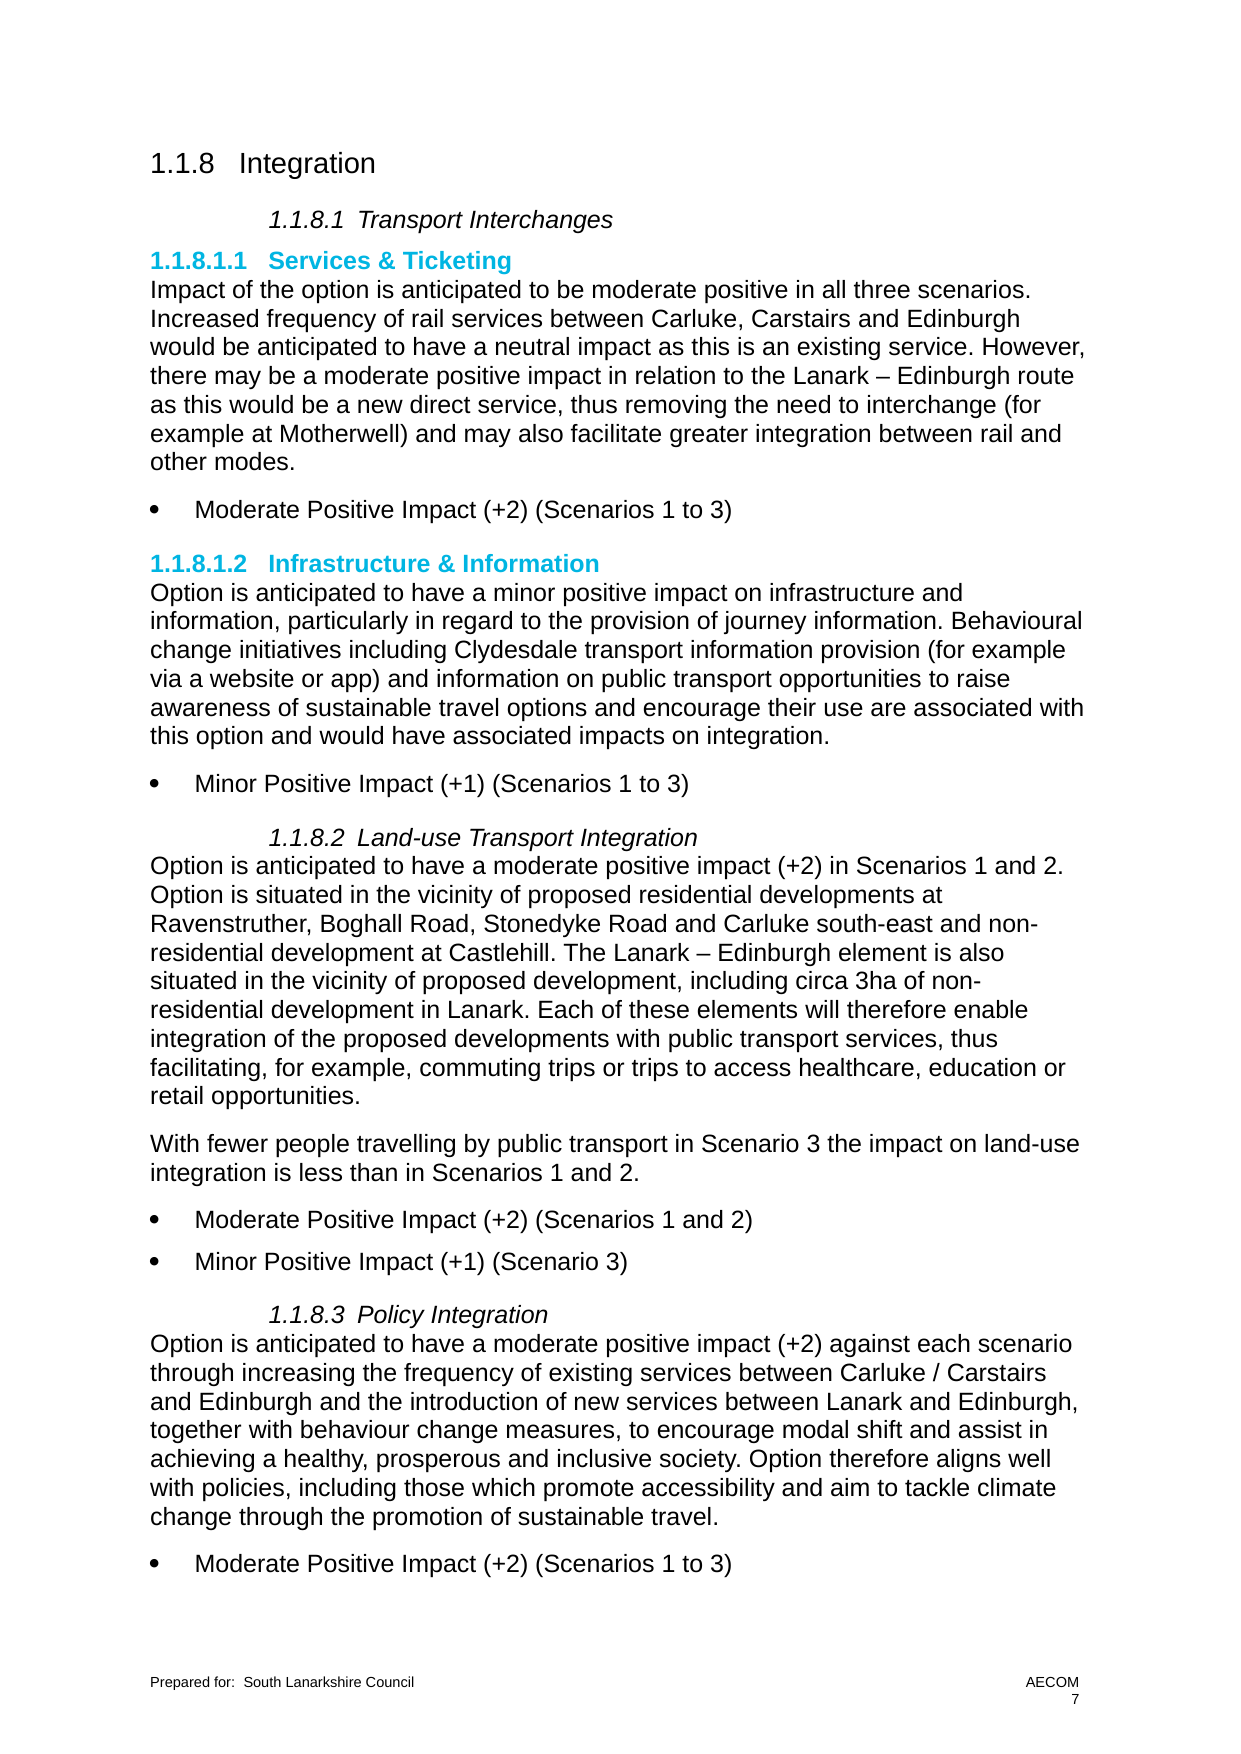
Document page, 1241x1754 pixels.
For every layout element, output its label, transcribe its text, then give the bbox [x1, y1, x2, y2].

list Moderate Positive Impact (+2) (Scenarios 1 to 3) [150, 1549, 1090, 1578]
list Moderate Positive Impact (+2) (Scenarios 1 and 2) [150, 1205, 1090, 1234]
text With fewer people travelling by public transport in Scenario 3 the impact on land-use integration is less than in Scenarios 1 and 2. [150, 1129, 1090, 1186]
list Minor Positive Impact (+1) (Scenarios 1 to 3) [150, 769, 1090, 798]
text Option is anticipated to have a moderate positive impact (+2) against each scenario through increasing the frequency of existing services between Carluke / Carstairs and Edinburgh and the introduction of new services between Lanark and Edinburgh, together with behaviour change measures, to encourage modal shift and assist in achieving a healthy, prosperous and inclusive society. Option therefore aligns well with policies, including those which promote accessibility and aim to tackle climate change through the promotion of sustainable travel. [150, 1329, 1090, 1530]
subtitle Transport Interchanges [268, 205, 1090, 234]
text Impact of the option is anticipated to be moderate positive in all three scenarios. Increased frequency of rail services between Carluke, Carstairs and Edinburgh would be anticipated to have a neutral impact as this is an existing service. However, there may be a moderate positive impact in relation to the Lanark – Edinburgh route as this would be a new direct service, thus removing the need to interchange (for example at Motherwell) and may also facilitate greater integration between rail and other modes. [150, 275, 1090, 476]
subtitle Services & Ticketing [150, 246, 1090, 275]
text Option is anticipated to have a minor positive impact on infrastructure and information, particularly in regard to the provision of journey information. Behavioural change initiatives including Clydesdale transport information provision (for example via a website or app) and information on public transport opportunities to raise awareness of sustainable travel options and encourage their use are associated with this option and would have associated impacts on integration. [150, 577, 1090, 750]
list Moderate Positive Impact (+2) (Scenarios 1 to 3) [150, 495, 1090, 524]
text Option is anticipated to have a moderate positive impact (+2) in Scenarios 1 and 2. Option is situated in the vicinity of proposed residential developments at Ravenstruther, Boghall Road, Stonedyke Road and Carluke south-east and non-residential development at Castlehill. The Lanark – Edinburgh element is also situated in the vicinity of proposed development, including circa 3ha of non-residential development in Lanark. Each of these elements will therefore enable integration of the proposed developments with public transport services, thus facilitating, for example, commuting trips or trips to access healthcare, education or retail opportunities. [150, 851, 1090, 1110]
subtitle Policy Integration [268, 1300, 1090, 1329]
subtitle Land-use Transport Integration [268, 823, 1090, 851]
subtitle Infrastructure & Information [150, 549, 1090, 577]
list Minor Positive Impact (+1) (Scenario 3) [150, 1246, 1090, 1275]
subtitle Integration [150, 146, 1090, 180]
